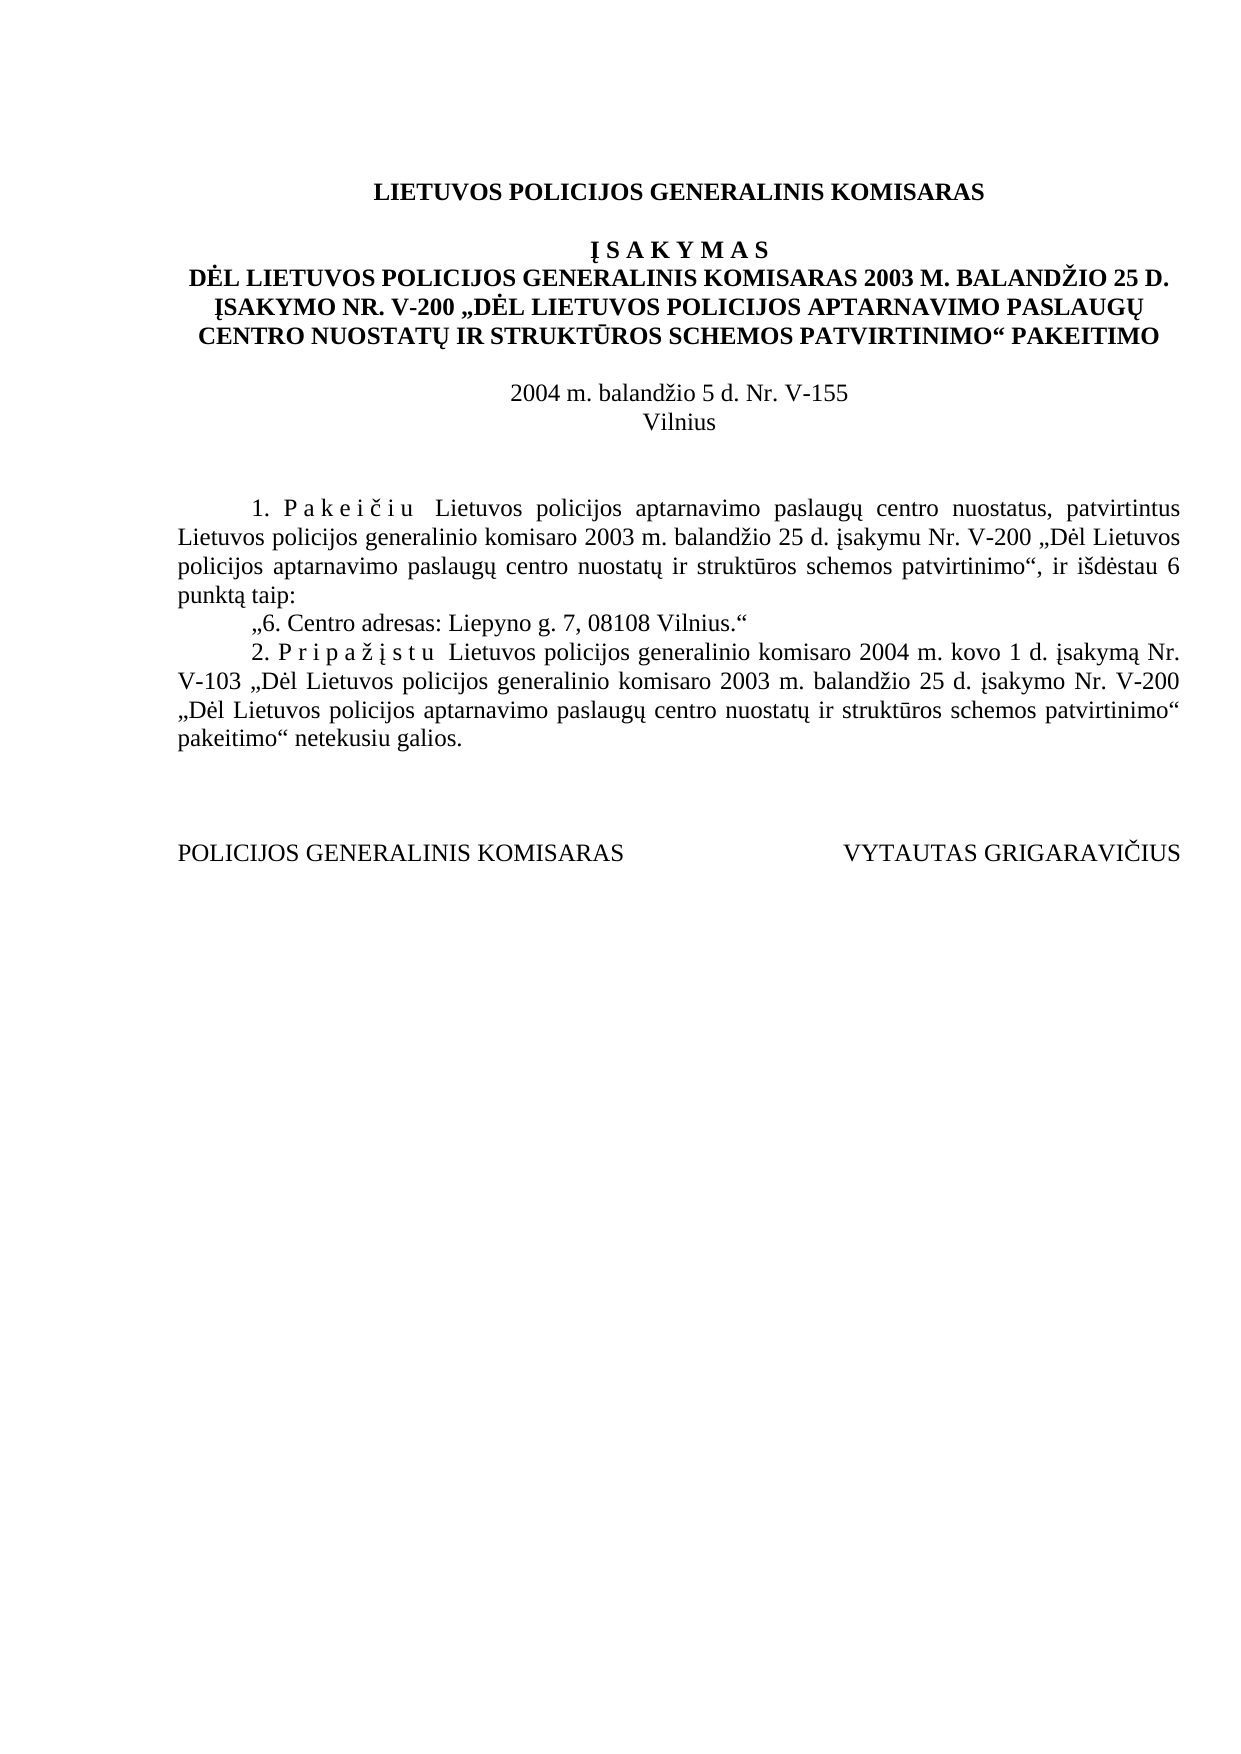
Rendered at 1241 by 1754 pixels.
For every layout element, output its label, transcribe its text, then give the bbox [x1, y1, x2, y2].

text 1. Pakeičiu Lietuvos policijos aptarnavimo paslaugų centro nuostatus, patvirtintus Lietuvos policijos generalinio komisaro 2003 m. balandžio 25 d. įsakymu Nr. V-200 „Dėl Lietuvos policijos aptarnavimo paslaugų centro nuostatų ir struktūros schemos patvirtinimo“, ir išdėstau 6 punktą taip: [177, 493, 1181, 608]
text LIETUVOS POLICIJOS GENERALINIS KOMISARAS [177, 177, 1181, 206]
text 2. Pripažįstu Lietuvos policijos generalinio komisaro 2004 m. kovo 1 d. įsakymą Nr. V-103 „Dėl Lietuvos policijos generalinio komisaro 2003 m. balandžio 25 d. įsakymo Nr. V-200 „Dėl Lietuvos policijos aptarnavimo paslaugų centro nuostatų ir struktūros schemos patvirtinimo“ pakeitimo“ netekusiu galios. [177, 637, 1181, 752]
text DĖL LIETUVOS POLICIJOS GENERALINIS KOMISARAS 2003 M. BALANDŽIO 25 D. ĮSAKYMO NR. V-200 „DĖL LIETUVOS POLICIJOS APTARNAVIMO PASLAUGŲ CENTRO NUOSTATŲ IR STRUKTŪROS SCHEMOS PATVIRTINIMO“ PAKEITIMO [177, 263, 1181, 350]
text Policijos generalinis komisaras Vytautas Grigaravičius [177, 838, 1181, 867]
text 2004 m. balandžio 5 d. Nr. V-155 [177, 378, 1181, 407]
text „6. Centro adresas: Liepyno g. 7, 08108 Vilnius.“ [177, 608, 1181, 637]
text Į S A K Y M A S [177, 235, 1181, 263]
text Vilnius [177, 407, 1181, 436]
